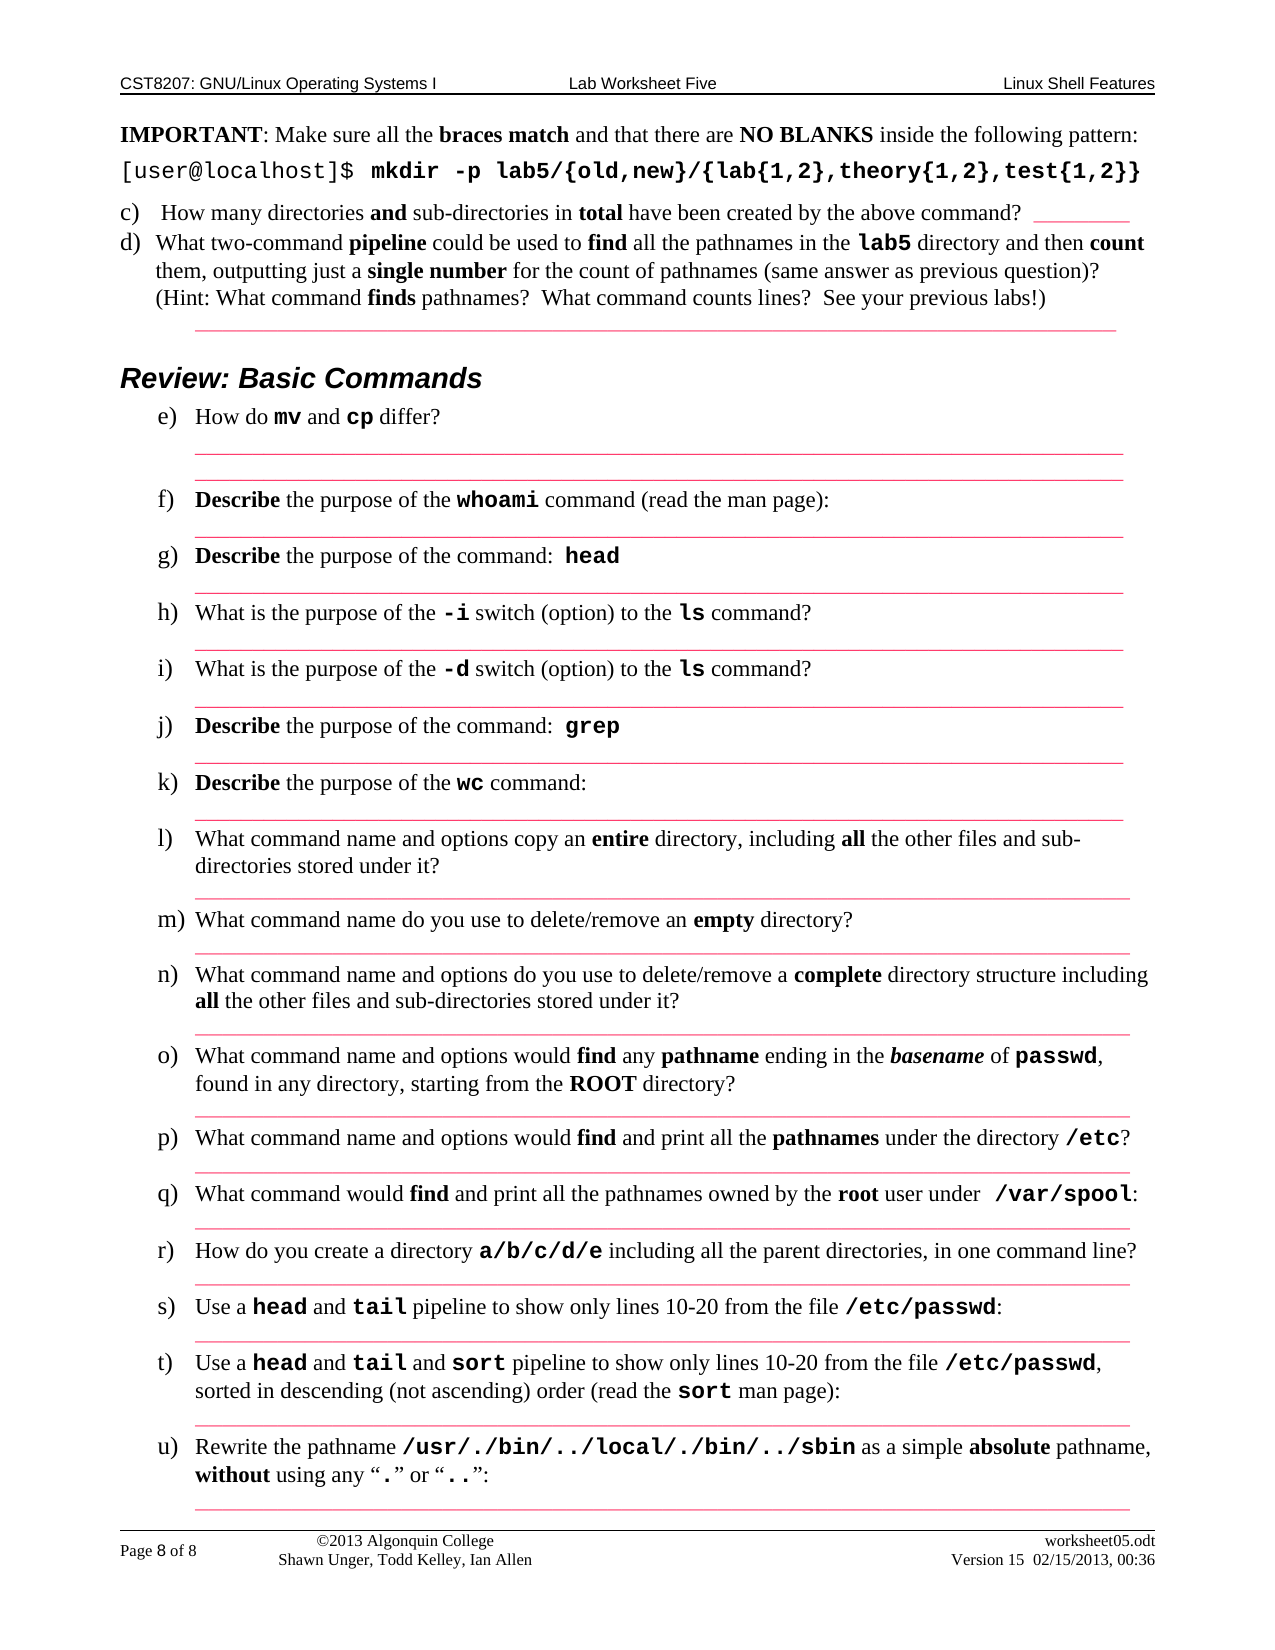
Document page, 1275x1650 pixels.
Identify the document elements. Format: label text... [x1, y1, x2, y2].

list [user@localhost]$ mkdir -p lab5/{old,new}/{lab{1,2},theory{1,2},test{1,2}} [82, 159, 1155, 185]
list What is the purpose of the -i switch (option) to the ls command? [157, 597, 1155, 627]
list Describe the purpose of the whoami command (read the man page): [157, 484, 1155, 514]
list How many directories and sub-directories in total have been created by the above command? _______ [120, 197, 1155, 227]
list Use a head and tail pipeline to show only lines 10-20 from the file /etc/passwd: [157, 1291, 1155, 1321]
subtitle Review: Basic Commands [120, 361, 1155, 394]
list ____________________________________________________________________ [157, 933, 1155, 959]
list IMPORTANT: Make sure all the braces match and that there are NO BLANKS inside the following pattern: [82, 121, 1155, 147]
list ____________________________________________________________________ [157, 1405, 1155, 1431]
text _________________________________________________________________________________ [120, 684, 1155, 710]
text _________________________________________________________________________________ [120, 514, 1155, 540]
text _________________________________________________________________________________ [120, 571, 1155, 597]
text _________________________________________________________________________________ [120, 627, 1155, 653]
list What command name and options copy an entire directory, including all the other files and sub-directories stored under it? [157, 823, 1155, 878]
list What command name and options would find and print all the pathnames under the directory /etc? [157, 1122, 1155, 1153]
list ____________________________________________________________________ [157, 1265, 1155, 1291]
list ___________________________________________________________________ [157, 310, 1155, 336]
text _________________________________________________________________________________ [120, 431, 1155, 457]
list ____________________________________________________________________ [157, 1096, 1155, 1122]
list How do you create a directory a/b/c/d/e including all the parent directories, in one command line? [157, 1235, 1155, 1265]
list ____________________________________________________________________ [157, 878, 1155, 904]
text _________________________________________________________________________________ [120, 457, 1155, 484]
list Use a head and tail and sort pipeline to show only lines 10-20 from the file /etc/passwd, sorted in descending (not ascending) order (read the sort man page): [157, 1347, 1155, 1405]
list What command would find and print all the pathnames owned by the root user under /var/spool: [157, 1178, 1155, 1209]
list ____________________________________________________________________ [157, 1014, 1155, 1040]
text _________________________________________________________________________________ [120, 797, 1155, 823]
list What is the purpose of the -d switch (option) to the ls command? [157, 653, 1155, 684]
list How do mv and cp differ? [157, 401, 1155, 431]
list Describe the purpose of the command: head [157, 540, 1155, 571]
list ____________________________________________________________________ [157, 1490, 1155, 1516]
list What two-command pipeline could be used to find all the pathnames in the lab5 directory and then count them, outputting just a single number for the count of pathnames (same answer as previous question)? (Hint: What command finds pathnames? What command counts lines? See your previous labs!) [120, 227, 1155, 310]
list What command name and options do you use to delete/remove a complete directory structure including all the other files and sub-directories stored under it? [157, 959, 1155, 1014]
text _________________________________________________________________________________ [120, 740, 1155, 767]
list Describe the purpose of the wc command: [157, 767, 1155, 797]
list Rewrite the pathname /usr/./bin/../local/./bin/../sbin as a simple absolute pathname, without using any “.” or “..”: [157, 1431, 1155, 1490]
list What command name and options would find any pathname ending in the basename of passwd, found in any directory, starting from the ROOT directory? [157, 1040, 1155, 1096]
list ____________________________________________________________________ [157, 1321, 1155, 1347]
list What command name do you use to delete/remove an empty directory? [157, 904, 1155, 933]
list ____________________________________________________________________ [157, 1209, 1155, 1235]
list ____________________________________________________________________ [157, 1153, 1155, 1178]
list Describe the purpose of the command: grep [157, 710, 1155, 740]
